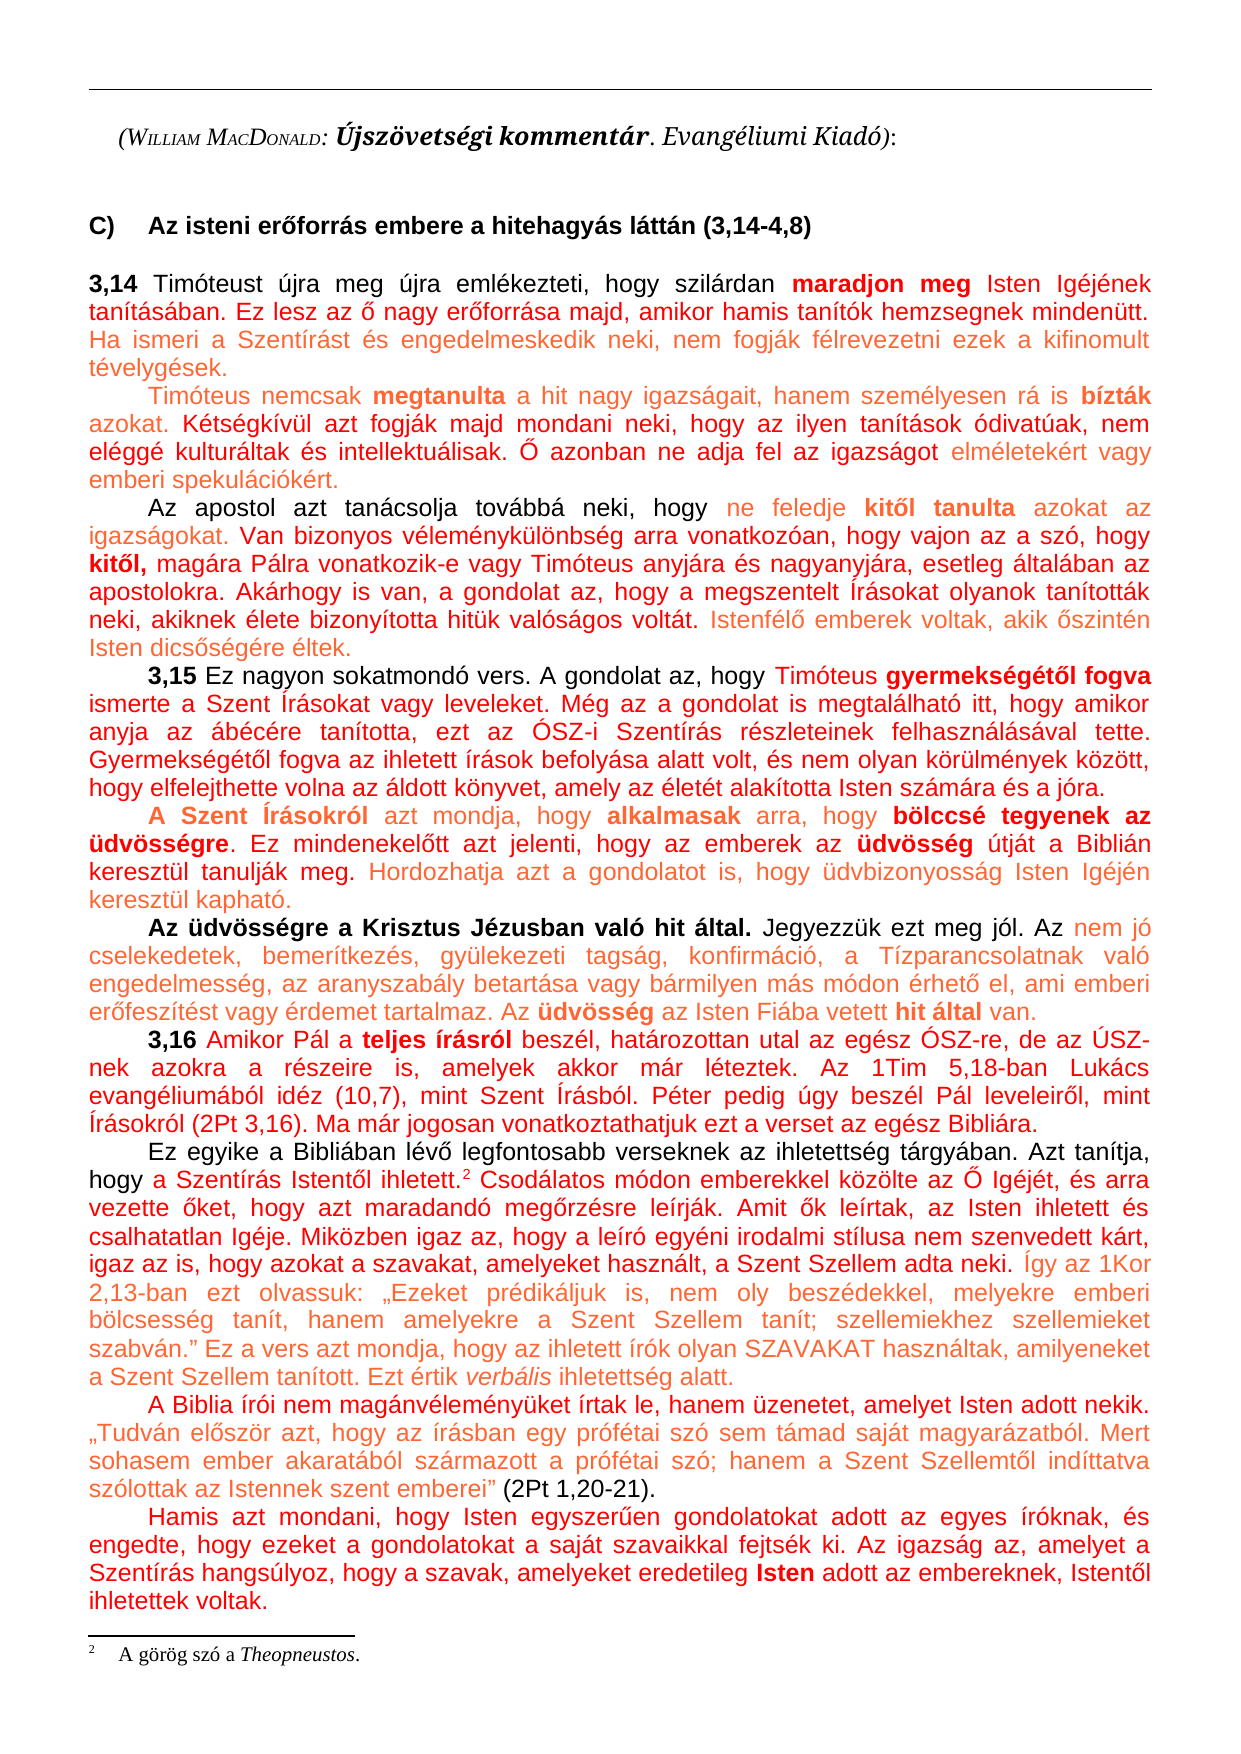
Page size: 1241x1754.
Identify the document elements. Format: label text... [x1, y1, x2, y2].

text A görög szó a Theopneustos. [88, 1642, 1152, 1665]
text A Biblia írói nem magánvéleményüket írtak le, hanem üzenetet, amelyet Isten adott nekik. „Tudván először azt, hogy az írásban egy prófétai szó sem támad saját magyarázatból. Mert sohasem ember akaratából származott a prófétai szó; hanem a Szent Szellemtől indíttatva szólottak az Istennek szent emberei” (2Pt 1,20-21). [88, 1390, 1152, 1502]
text Hamis azt mondani, hogy Isten egyszerűen gondolatokat adott az egyes íróknak, és engedte, hogy ezeket a gondolatokat a saját szavaikkal fejtsék ki. Az igazság az, amelyet a Szentírás hangsúlyoz, hogy a szavak, amelyeket eredetileg Isten adott az embereknek, Istentől ihletettek voltak. [88, 1502, 1152, 1614]
text 3,15 Ez nagyon sokatmondó vers. A gondolat az, hogy Timóteus gyermekségétől fogva ismerte a Szent Írásokat vagy leveleket. Még az a gondolat is megtalálható itt, hogy amikor anyja az ábécére tanította, ezt az ÓSZ‑i Szentírás részleteinek felhasználásával tette. Gyermekségétől fogva az ihletett írások befolyása alatt volt, és nem olyan körülmények között, hogy elfelejthette volna az áldott könyvet, amely az életét alakította Isten számára és a jóra. [88, 662, 1152, 802]
text Ez egyike a Bibliában lévő legfontosabb verseknek az ihletettség tárgyában. Azt tanítja, hogy a Szentírás Istentől ihletett. Csodálatos módon emberekkel közölte az Ő Igéjét, és arra vezette őket, hogy azt maradandó megőrzésre leírják. Amit ők leírtak, az Isten ihletett és csalhatatlan Igéje. Miközben igaz az, hogy a leíró egyéni irodalmi stílusa nem szenvedett kárt, igaz az is, hogy azokat a szavakat, amelyeket használt, a Szent Szellem adta neki. Így az 1Kor 2,13-ban ezt olvassuk: „Ezeket prédikáljuk is, nem oly beszédekkel, melyekre emberi bölcsesség tanít, hanem amelyekre a Szent Szellem tanít; szellemiekhez szellemieket szabván.” Ez a vers azt mondja, hogy az ihletett írók olyan SZAVAKAT használtak, amilyeneket a Szent Szellem tanított. Ezt értik verbális ihletettség alatt. [88, 1138, 1152, 1390]
text Az üdvösségre a Krisztus Jézusban való hit által. Jegyezzük ezt meg jól. Az nem jó cselekedetek, bemerítkezés, gyülekezeti tagság, konfirmáció, a Tízparancsolatnak való engedelmesség, az aranyszabály betartása vagy bármilyen más módon érhető el, ami emberi erőfeszítést vagy érdemet tartalmaz. Az üdvösség az Isten Fiába vetett hit által van. [88, 914, 1152, 1026]
text Az apostol azt tanácsolja továbbá neki, hogy ne feledje kitől tanulta azokat az igazságokat. Van bizonyos véleménykülönbség arra vonatkozóan, hogy vajon az a szó, hogy kitől, magára Pálra vonatkozik‑e vagy Timóteus anyjára és nagyanyjára, esetleg általában az apostolokra. Akárhogy is van, a gondolat az, hogy a megszentelt Írásokat olyanok tanították neki, akiknek élete bizonyította hitük valóságos voltát. Istenfélő emberek voltak, akik őszintén Isten dicsőségére éltek. [88, 494, 1152, 662]
text Timóteus nemcsak megtanulta a hit nagy igazságait, hanem személyesen rá is bízták azokat. Kétségkívül azt fogják majd mondani neki, hogy az ilyen tanítások ódivatúak, nem eléggé kulturáltak és intellektuálisak. Ő azonban ne adja fel az igazságot elméletekért vagy emberi spekulációkért. [88, 382, 1152, 494]
text 3,14 Timóteust újra meg újra emlékezteti, hogy szilárdan maradjon meg Isten Igéjének tanításában. Ez lesz az ő nagy erőforrása majd, amikor hamis tanítók hemzsegnek mindenütt. Ha ismeri a Szentírást és engedelmeskedik neki, nem fogják félrevezetni ezek a kifinomult tévelygések. [88, 269, 1152, 382]
text 3,16 Amikor Pál a teljes írásról beszél, határozottan utal az egész ÓSZ-re, de az ÚSZ-nek azokra a részeire is, amelyek akkor már léteztek. Az 1Tim 5,18-ban Lukács evangéliumából idéz (10,7), mint Szent Írásból. Péter pedig úgy beszél Pál leveleiről, mint Írásokról (2Pt 3,16). Ma már jogosan vonatkoztathatjuk ezt a verset az egész Bibliára. [88, 1026, 1152, 1138]
text A Szent Írásokról azt mondja, hogy alkalmasak arra, hogy bölccsé tegyenek az üdvösségre. Ez mindenekelőtt azt jelenti, hogy az emberek az üdvösség útját a Biblián keresztül tanulják meg. Hordozhatja azt a gondolatot is, hogy üdvbizonyosság Isten Igéjén keresztül kapható. [88, 802, 1152, 914]
text C) Az isteni erőforrás embere a hitehagyás láttán (3,14-4,8) [88, 212, 1152, 240]
text (William MacDonald: Újszövetségi kommentár. Evangéliumi Kiadó): [88, 90, 1152, 182]
